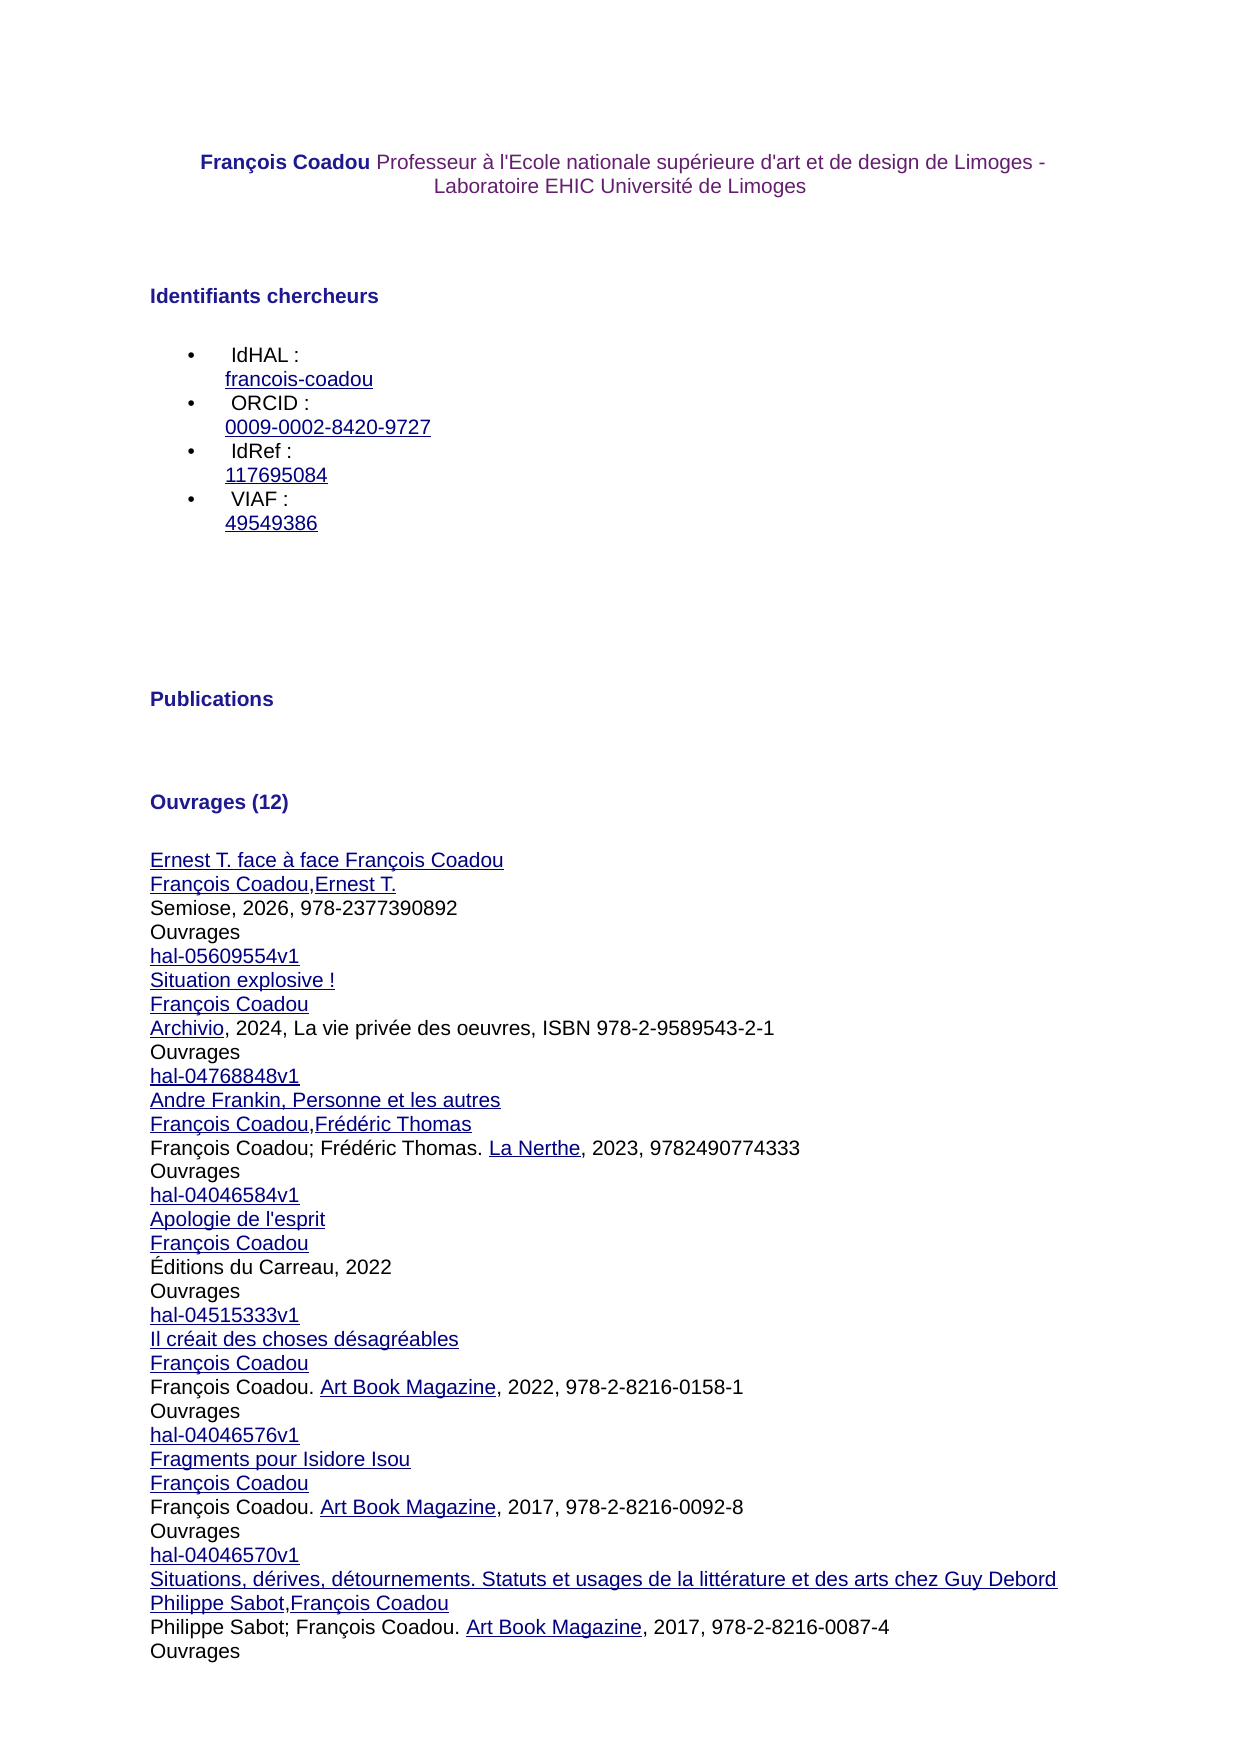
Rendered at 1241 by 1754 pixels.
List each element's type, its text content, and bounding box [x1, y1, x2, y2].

table_cell Andre Frankin, Personne et les autres François Coadou,Frédéric Thomas François Coadou; Frédéric Thomas. La Nerthe, 2023, 9782490774333 Ouvrages hal-04046584v1 [150, 1088, 1090, 1207]
table_header Ernest T. face à face François Coadou François Coadou,Ernest T. Semiose, 2026, 978-2377390892 Ouvrages hal-05609554v1 [150, 848, 1090, 968]
list francois-coadou [187, 367, 1090, 391]
table_cell Il créait des choses désagréables François Coadou François Coadou. Art Book Magazine, 2022, 978-2-8216-0158-1 Ouvrages hal-04046576v1 [150, 1327, 1090, 1447]
list ORCID : [187, 391, 1090, 414]
subtitle Publications [150, 686, 1090, 710]
list VIAF : [187, 486, 1090, 510]
list IdRef : [187, 438, 1090, 462]
subtitle Ouvrages (12) [150, 789, 1090, 813]
table_cell Apologie de l'esprit François Coadou Éditions du Carreau, 2022 Ouvrages hal-04515333v1 [150, 1207, 1090, 1327]
table_cell Situations, dérives, détournements. Statuts et usages de la littérature et des arts chez Guy Debord Philippe Sabot,François Coadou Philippe Sabot; François Coadou. Art Book Magazine, 2017, 978-2-8216-0087-4 Ouvrages [150, 1567, 1090, 1662]
subtitle François Coadou Professeur à l'Ecole nationale supérieure d'art et de design de Limoges - Laboratoire EHIC Université de Limoges [150, 150, 1090, 198]
list 49549386 [187, 510, 1090, 534]
table_cell Fragments pour Isidore Isou François Coadou François Coadou. Art Book Magazine, 2017, 978-2-8216-0092-8 Ouvrages hal-04046570v1 [150, 1447, 1090, 1567]
list 0009-0002-8420-9727 [187, 414, 1090, 438]
list IdHAL : [187, 343, 1090, 367]
list 117695084 [187, 462, 1090, 486]
table_cell Situation explosive ! François Coadou Archivio, 2024, La vie privée des oeuvres, ISBN 978-2-9589543-2-1 Ouvrages hal-04768848v1 [150, 968, 1090, 1087]
subtitle Identifiants chercheurs [150, 284, 1090, 308]
